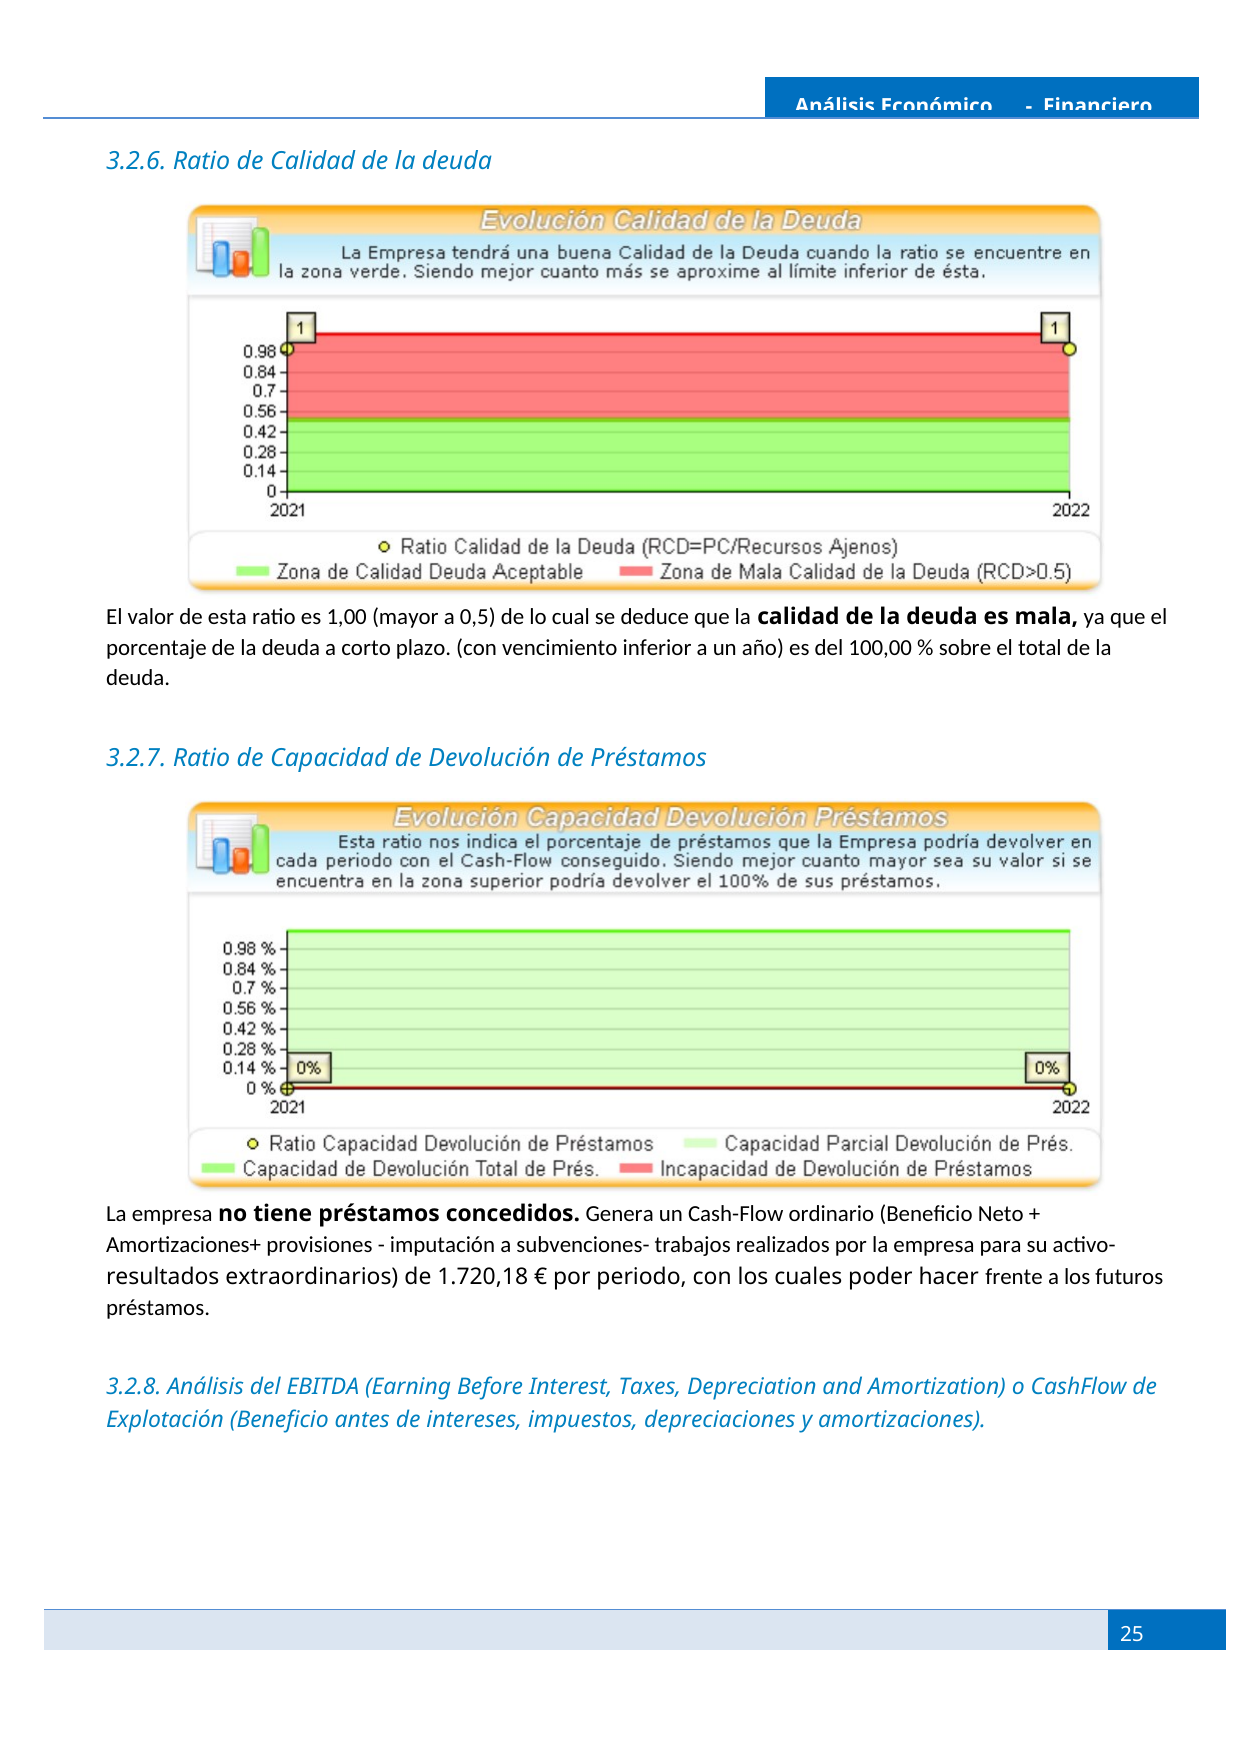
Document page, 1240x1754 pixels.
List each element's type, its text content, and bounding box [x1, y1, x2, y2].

subtitle 3.2.7. Ratio de Capacidad de Devolución de Préstamos [106, 739, 1181, 773]
text El valor de esta ratio es 1,00 (mayor a 0,5) de lo cual se deduce que la calidad de la deuda es mala, ya que el porcentaje de la deuda a corto plazo. (con vencimiento inferior a un año) es del 100,00 % sobre el total de la deuda. [106, 600, 1181, 691]
subtitle 3.2.6. Ratio de Calidad de la deuda [106, 142, 1181, 177]
text La empresa no tiene préstamos concedidos. Genera un Cash-Flow ordinario (Beneficio Neto + Amortizaciones+ provisiones - imputación a subvenciones- trabajos realizados por la empresa para su activo- resultados extraordinarios) de 1.720,18 € por periodo, con los cuales poder hacer frente a los futuros préstamos. [106, 1197, 1181, 1321]
text 3.2.8. Análisis del EBITDA (Earning Before Interest, Taxes, Depreciation and Amortization) o CashFlow de Explotación (Beneficio antes de intereses, impuestos, depreciaciones y amortizaciones). [106, 1370, 1181, 1434]
